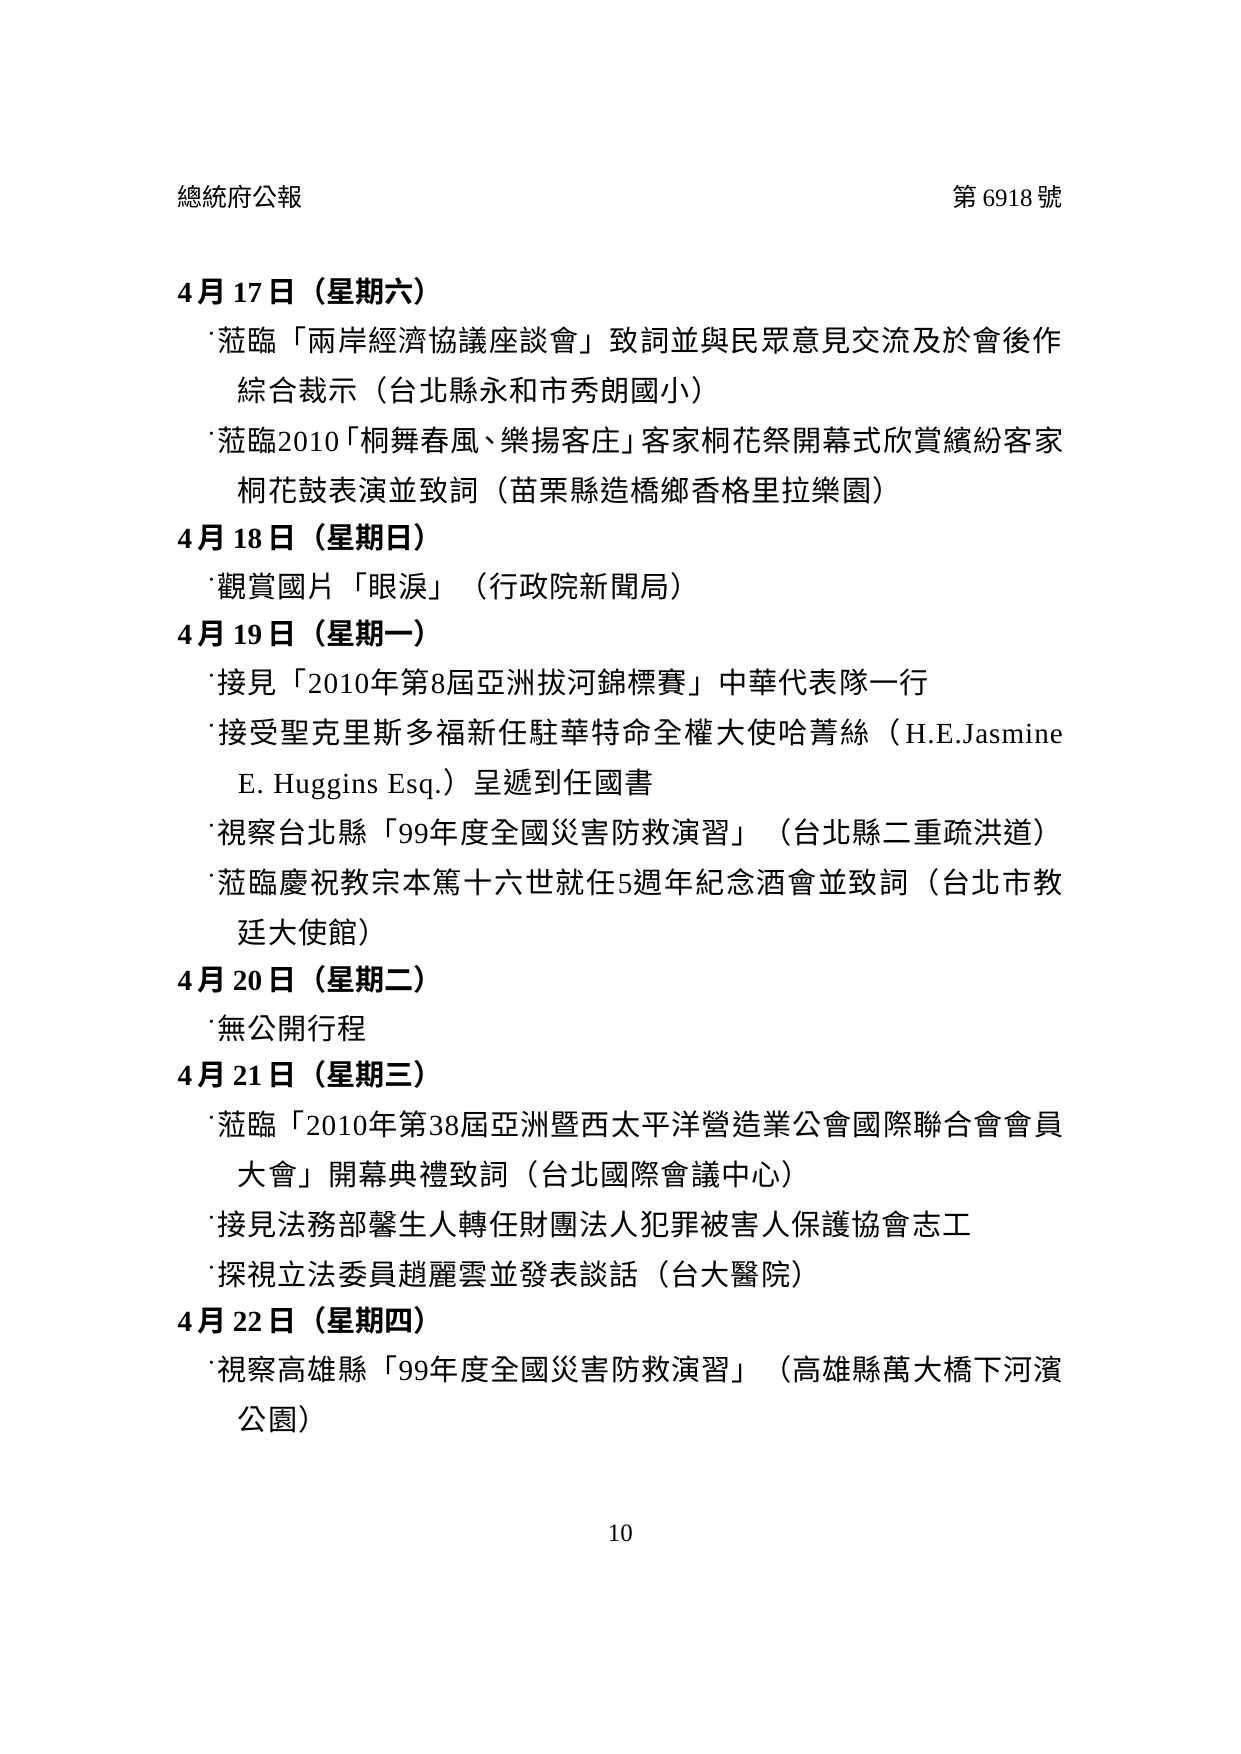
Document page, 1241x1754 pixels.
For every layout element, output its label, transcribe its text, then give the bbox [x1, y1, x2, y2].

text ˙蒞臨2010「桐舞春風、樂揚客庄」客家桐花祭開幕式欣賞繽紛客家桐花鼓表演並致詞（苗栗縣造橋鄉香格里拉樂園） [206, 412, 1063, 512]
text ˙蒞臨慶祝教宗本篤十六世就任5週年紀念酒會並致詞（台北市教廷大使館） [206, 853, 1063, 953]
text ˙蒞臨「兩岸經濟協議座談會」致詞並與民眾意見交流及於會後作綜合裁示（台北縣永和市秀朗國小） [206, 312, 1063, 412]
text ˙視察高雄縣「99年度全國災害防救演習」（高雄縣萬大橋下河濱公園） [206, 1341, 1063, 1441]
text 4月22日（星期四） [177, 1295, 1063, 1341]
text ˙蒞臨「2010年第38屆亞洲暨西太平洋營造業公會國際聯合會會員大會」開幕典禮致詞（台北國際會議中心） [206, 1095, 1063, 1195]
text 4月17日（星期六） [177, 266, 1063, 312]
text ˙探視立法委員趙麗雲並發表談話（台大醫院） [206, 1245, 1063, 1295]
text 4月21日（星期三） [177, 1049, 1063, 1095]
text ˙接見「2010年第8屆亞洲拔河錦標賽」中華代表隊一行 [206, 653, 1063, 703]
text 4月19日（星期一） [177, 607, 1063, 653]
text ˙觀賞國片「眼淚」（行政院新聞局） [206, 557, 1063, 607]
text 4月18日（星期日） [177, 512, 1063, 557]
text ˙接見法務部馨生人轉任財團法人犯罪被害人保護協會志工 [206, 1195, 1063, 1245]
text 4月20日（星期二） [177, 953, 1063, 999]
text ˙無公開行程 [206, 999, 1063, 1049]
text ˙視察台北縣「99年度全國災害防救演習」（台北縣二重疏洪道） [206, 803, 1063, 853]
text ˙接受聖克里斯多福新任駐華特命全權大使哈菁絲（H.E.Jasmine E. Huggins Esq.）呈遞到任國書 [206, 703, 1063, 803]
